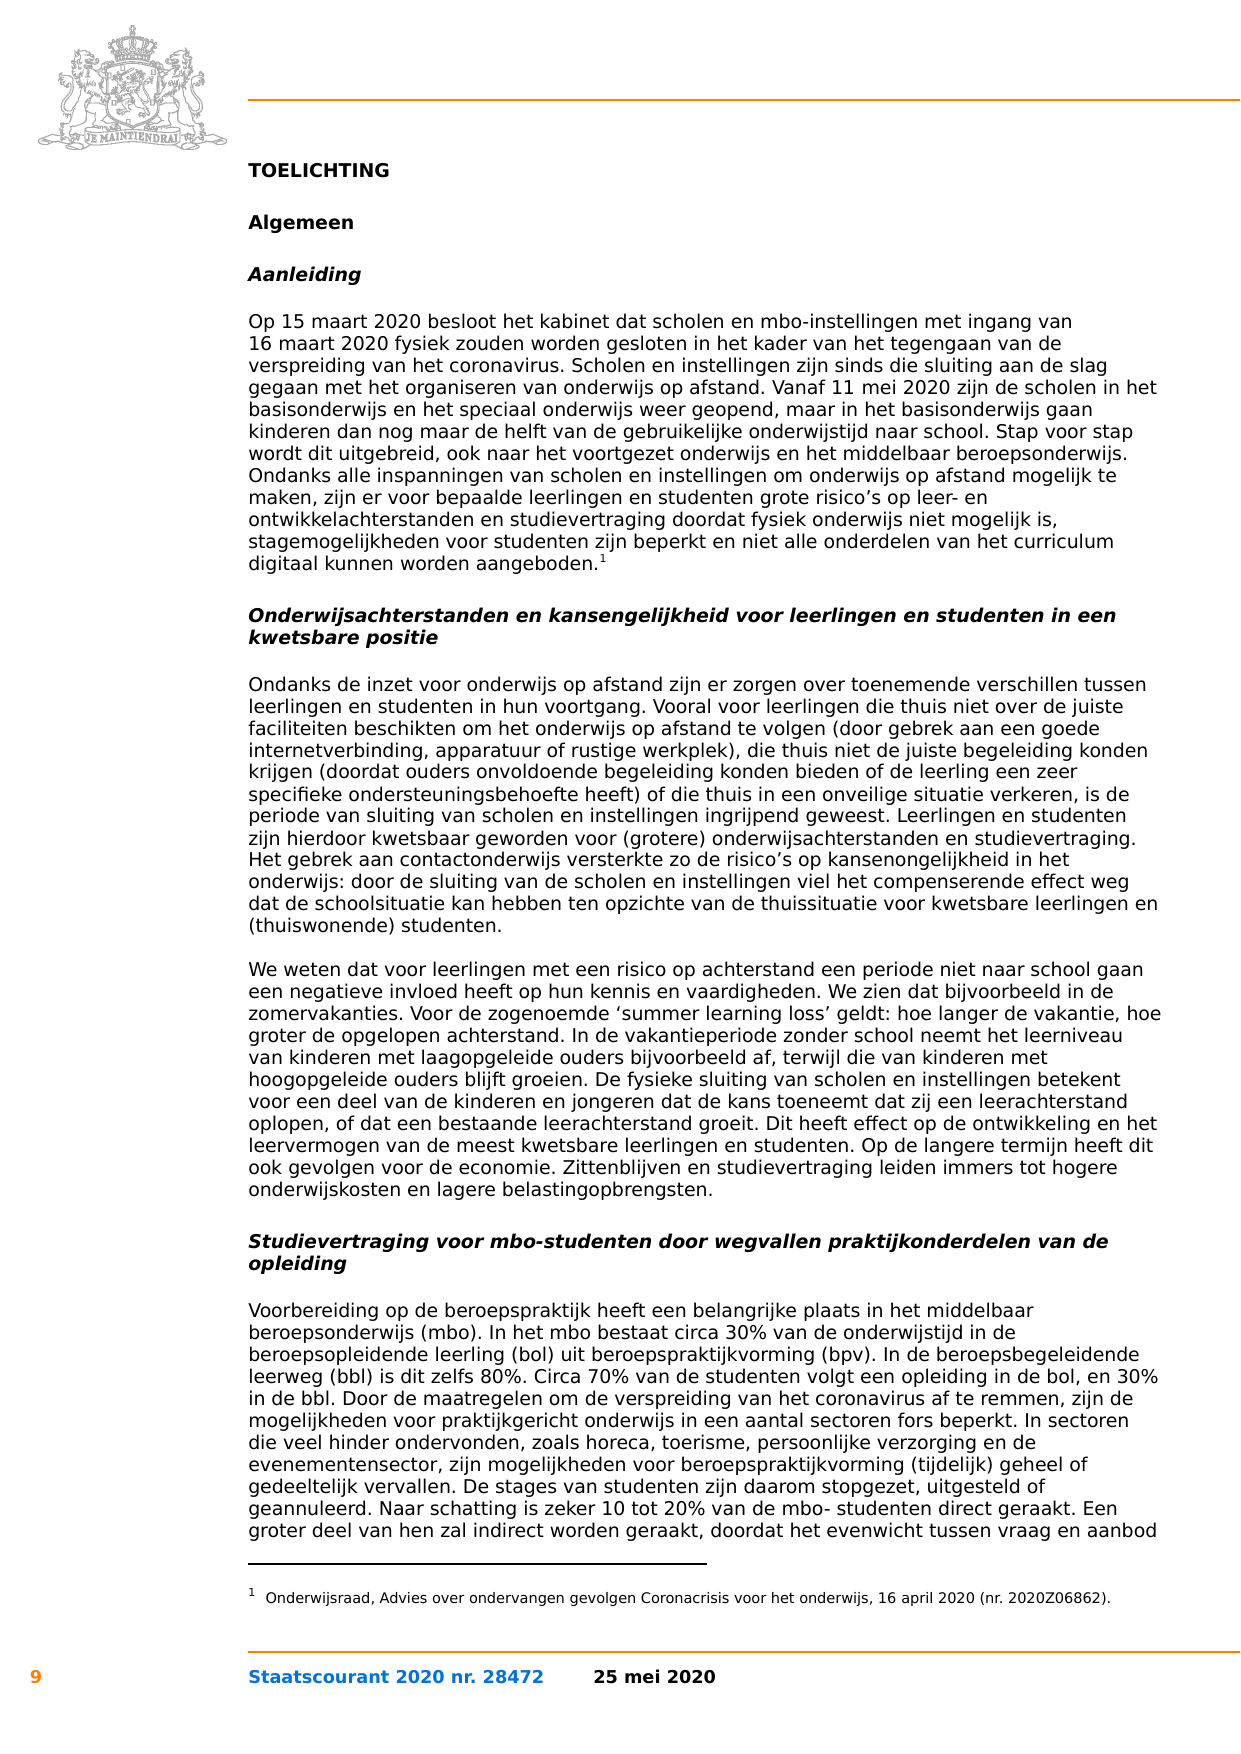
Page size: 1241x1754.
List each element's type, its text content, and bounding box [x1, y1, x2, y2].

subtitle TOELICHTING [248, 160, 1163, 182]
text We weten dat voor leerlingen met een risico op achterstand een periode niet naar school gaan een negatieve invloed heeft op hun kennis en vaardigheden. We zien dat bijvoorbeeld in de zomervakanties. Voor de zogenoemde ‘summer learning loss’ geldt: hoe langer de vakantie, hoe groter de opgelopen achterstand. In de vakantieperiode zonder school neemt het leerniveau van kinderen met laagopgeleide ouders bijvoorbeeld af, terwijl die van kinderen met hoogopgeleide ouders blijft groeien. De fysieke sluiting van scholen en instellingen betekent voor een deel van de kinderen en jongeren dat de kans toeneemt dat zij een leerachterstand oplopen, of dat een bestaande leerachterstand groeit. Dit heeft effect op de ontwikkeling en het leervermogen van de meest kwetsbare leerlingen en studenten. Op de langere termijn heeft dit ook gevolgen voor de economie. Zittenblijven en studievertraging leiden immers tot hogere onderwijskosten en lagere belastingopbrengsten. [248, 959, 1163, 1201]
picture [38, 25, 227, 150]
subtitle Studievertraging voor mbo-studenten door wegvallen praktijkonderdelen van de opleiding [248, 1231, 1163, 1275]
text Voorbereiding op de beroepspraktijk heeft een belangrijke plaats in het middelbaar beroepsonderwijs (mbo). In het mbo bestaat circa 30% van de onderwijstijd in de beroepsopleidende leerling (bol) uit beroepspraktijkvorming (bpv). In de beroepsbegeleidende leerweg (bbl) is dit zelfs 80%. Circa 70% van de studenten volgt een opleiding in de bol, en 30% in de bbl. Door de maatregelen om de verspreiding van het coronavirus af te remmen, zijn de mogelijkheden voor praktijkgericht onderwijs in een aantal sectoren fors beperkt. In sectoren die veel hinder ondervonden, zoals horeca, toerisme, persoonlijke verzorging en de evenementensector, zijn mogelijkheden voor beroepspraktijkvorming (tijdelijk) geheel of gedeeltelijk vervallen. De stages van studenten zijn daarom stopgezet, uitgesteld of geannuleerd. Naar schatting is zeker 10 tot 20% van de mbo- studenten direct geraakt. Een groter deel van hen zal indirect worden geraakt, doordat het evenwicht tussen vraag en aanbod [248, 1300, 1163, 1542]
subtitle Onderwijsachterstanden en kansengelijkheid voor leerlingen en studenten in een kwetsbare positie [248, 604, 1163, 648]
text Ondanks de inzet voor onderwijs op afstand zijn er zorgen over toenemende verschillen tussen leerlingen en studenten in hun voortgang. Vooral voor leerlingen die thuis niet over de juiste faciliteiten beschikten om het onderwijs op afstand te volgen (door gebrek aan een goede internetverbinding, apparatuur of rustige werkplek), die thuis niet de juiste begeleiding konden krijgen (doordat ouders onvoldoende begeleiding konden bieden of de leerling een zeer specifieke ondersteuningsbehoefte heeft) of die thuis in een onveilige situatie verkeren, is de periode van sluiting van scholen en instellingen ingrijpend geweest. Leerlingen en studenten zijn hierdoor kwetsbaar geworden voor (grotere) onderwijsachterstanden en studievertraging. Het gebrek aan contactonderwijs versterkte zo de risico’s op kansenongelijkheid in het onderwijs: door de sluiting van de scholen en instellingen viel het compenserende effect weg dat de schoolsituatie kan hebben ten opzichte van de thuissituatie voor kwetsbare leerlingen en (thuiswonende) studenten. [248, 673, 1163, 937]
text Onderwijsraad, Advies over ondervangen gevolgen Coronacrisis voor het onderwijs, 16 april 2020 (nr. 2020Z06862). [248, 1586, 1163, 1608]
subtitle Aanleiding [248, 264, 1163, 286]
subtitle Algemeen [248, 212, 1163, 234]
text Op 15 maart 2020 besloot het kabinet dat scholen en mbo-instellingen met ingang van 16 maart 2020 fysiek zouden worden gesloten in het kader van het tegengaan van de verspreiding van het coronavirus. Scholen en instellingen zijn sinds die sluiting aan de slag gegaan met het organiseren van onderwijs op afstand. Vanaf 11 mei 2020 zijn de scholen in het basisonderwijs en het speciaal onderwijs weer geopend, maar in het basisonderwijs gaan kinderen dan nog maar de helft van de gebruikelijke onderwijstijd naar school. Stap voor stap wordt dit uitgebreid, ook naar het voortgezet onderwijs en het middelbaar beroepsonderwijs. Ondanks alle inspanningen van scholen en instellingen om onderwijs op afstand mogelijk te maken, zijn er voor bepaalde leerlingen en studenten grote risico’s op leer- en ontwikkelachterstanden en studievertraging doordat fysiek onderwijs niet mogelijk is, stagemogelijkheden voor studenten zijn beperkt en niet alle onderdelen van het curriculum digitaal kunnen worden aangeboden. [248, 311, 1163, 574]
